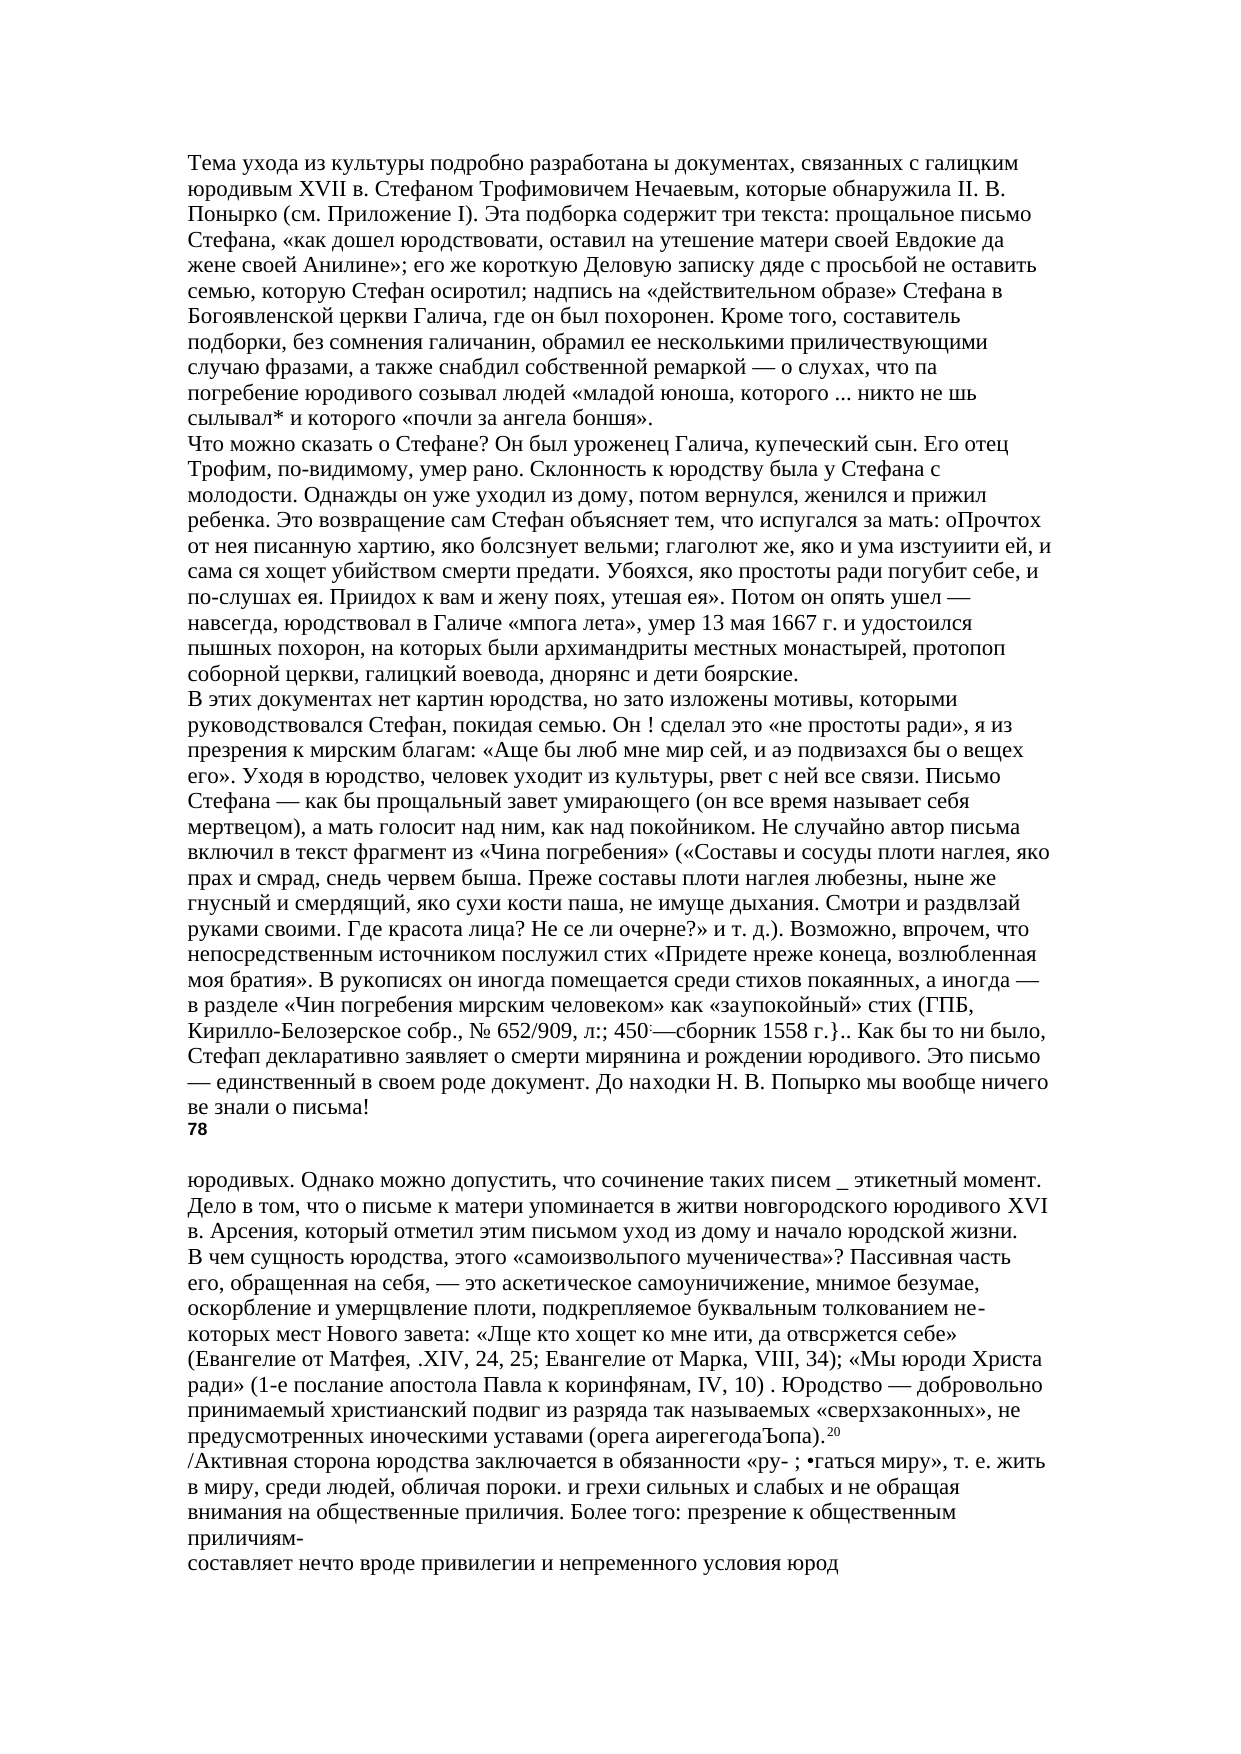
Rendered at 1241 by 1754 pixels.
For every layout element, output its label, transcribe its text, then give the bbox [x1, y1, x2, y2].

text /Активная сторона юродства заключается в обязанности «ру- ; •гаться миру», т. е. жить в миру, среди людей, обличая пороки. и грехи сильных и слабых и не обращая внимания на обществен­ные приличия. Более того: презрение к общественным приличиям- [187, 1448, 1053, 1550]
text В этих документах нет картин юродства, но зато изложены мотивы, которыми руководствовался Стефан, покидая семью. Он ! сделал это «не простоты ради», я из презрения к мирским бла­гам: «Аще бы люб мне мир сей, и аэ подвизахся бы о вещех его». Уходя в юродство, человек уходит из культуры, рвет с ней все связи. Письмо Стефана — как бы прощальный завет умираю­щего (он все время называет себя мертвецом), а мать голосит над ним, как над покойником. Не случайно автор письма вклю­чил в текст фрагмент из «Чина погребения» («Составы и сосуды плоти наглея, яко прах и смрад, снедь червем быша. Преже составы плоти наглея любезны, ныне же гнусный и смердящий, яко сухи кости паша, не имуще дыхания. Смотри и раздвлзай руками своими. Где красота лица? Не се ли очерне?» и т. д.). Возможно, впрочем, что непосредственным источником послужил стих «Придете нреже конеца, возлюбленная моя братия». В ру­кописях он иногда помещается среди стихов покаянных, а ино­гда — в разделе «Чин погребения мирским человеком» как «за­упокойный» стих (ГПБ, Кирилло-Белозерское собр., № 652/909, л:; 450:—сборник 1558 г.}.. Как бы то ни было, Стефап декла­ративно заявляет о смерти мирянина и рождении юродивого. Это письмо — единственный в своем роде документ. До на­ходки Н. В. Попырко мы вообще ничего ве знали о письма! [187, 686, 1053, 1120]
text 78 [187, 1120, 1053, 1139]
text Что можно сказать о Стефане? Он был уроженец Галича, ку­печеский сын. Его отец Трофим, по-видимому, умер рано. Склон­ность к юродству была у Стефана с молодости. Однажды он уже уходил из дому, потом вернулся, женился и прижил ребенка. Это возвращение сам Стефан объясняет тем, что испугался за мать: оПрочтох от нея писанную хартию, яко болсзнует вельми; глаго­лют же, яко и ума изстуиити ей, и сама ся хощет убийством смерти предати. Убояхся, яко простоты ради погубит себе, и по-слушах ея. Приидох к вам и жену поях, утешая ея». Потом он опять ушел — навсегда, юродствовал в Галиче «мпога лета», умер 13 мая 1667 г. и удостоился пышных похорон, на которых были архимандриты местных монастырей, протопоп соборной церкви, галицкий воевода, днорянс и дети боярские. [187, 431, 1053, 686]
text Тема ухода из культуры подробно разработана ы документах, связанных с галицким юродивым XVII в. Стефаном Трофимови­чем Нечаевым, которые обнаружила II. В. Понырко (см. При­ложение I). Эта подборка содержит три текста: прощальное письмо Стефана, «как дошел юродствовати, оставил на утешение матери своей Евдокие да жене своей Анилине»; его же короткую Деловую записку дяде с просьбой не оставить семью, которую Стефан осиротил; надпись на «действительном образе» Стефана в Богоявленской церкви Галича, где он был похоронен. Кроме того, составитель подборки, без сомнения галичанин, обрамил ее несколькими приличествующими случаю фразами, а также снаб­дил собственной ремаркой — о слухах, что па погребение юроди­вого созывал людей «младой юноша, которого ... никто не шь сылывал* и которого «почли за ангела боншя». [187, 150, 1053, 431]
text В чем сущность юродства, этого «самоизвольпого мучениче­ства»? Пассивная часть его, обращенная на себя, — это аскети­ческое самоуничижение, мнимое безумае, оскорбление и умерщвление плоти, подкрепляемое буквальным толкованием не­которых мест Нового завета: «Лще кто хощет ко мне ити, да отвсржется себе» (Евангелие от Матфея, .XIV, 24, 25; Евангелие от Марка, VIII, 34); «Мы юроди Христа ради» (1-е послание апо­стола Павла к коринфянам, IV, 10) . Юродство — добровольно принимаемый христианский подвиг из разряда так называемых «сверхзаконных», не предусмотренных иноческими уставами (орега аирегегодаЪопа).20 [187, 1244, 1053, 1448]
text юродивых. Однако можно допустить, что сочинение таких пи­сем _ этикетный момент. Дело в том, что о письме к матери упоминается в житви новгородского юродивого XVI в. Арсения, который отметил этим письмом уход из дому и начало юродской жизни. [187, 1167, 1053, 1244]
text составляет нечто вроде привилегии и непременного условия юрод [187, 1550, 1053, 1576]
